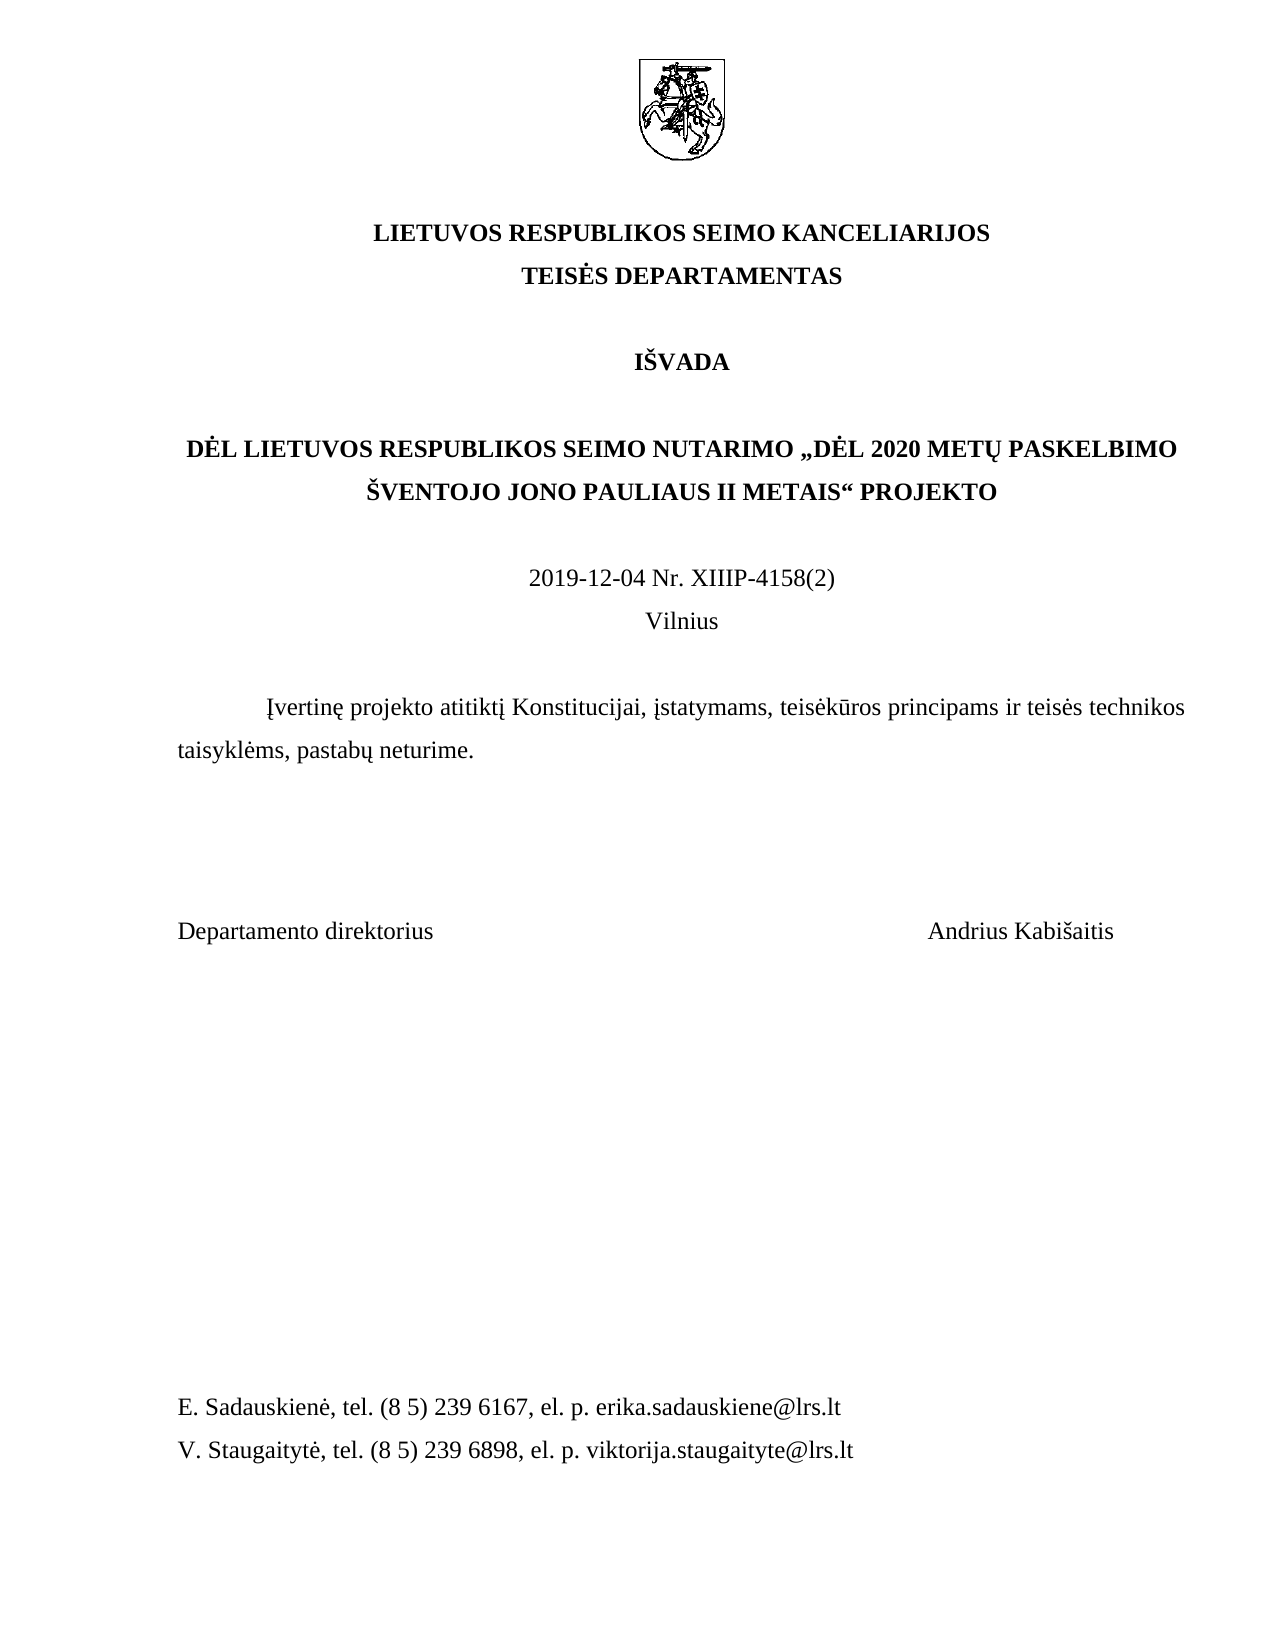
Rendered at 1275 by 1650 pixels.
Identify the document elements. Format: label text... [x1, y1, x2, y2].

text LIETUVOS RESPUBLIKOS SEIMO KANCELIARIJOS [177, 218, 1186, 247]
subtitle TEISĖS DEPARTAMENTAS [177, 261, 1186, 290]
text E. Sadauskienė, tel. (8 5) 239 6167, el. p. erika.sadauskiene@lrs.lt [177, 1392, 1186, 1420]
text 2019-12-04 Nr. XIIIP-4158(2) [177, 563, 1186, 592]
text DĖL LIETUVOS RESPUBLIKOS SEIMO NUTARIMO „DĖL 2020 METŲ PASKELBIMO ŠVENTOJO JONO PAULIAUS II METAIS“ PROJEKTO [177, 434, 1186, 506]
text V. Staugaitytė, tel. (8 5) 239 6898, el. p. viktorija.staugaityte@lrs.lt [177, 1435, 1186, 1463]
text Departamento direktorius Andrius Kabišaitis [177, 916, 1186, 945]
text Vilnius [177, 606, 1186, 635]
text IŠVADA [177, 347, 1186, 376]
text Įvertinę projekto atitiktį Konstitucijai, įstatymams, teisėkūros principams ir teisės technikos taisyklėms, pastabų neturime. [177, 692, 1186, 764]
